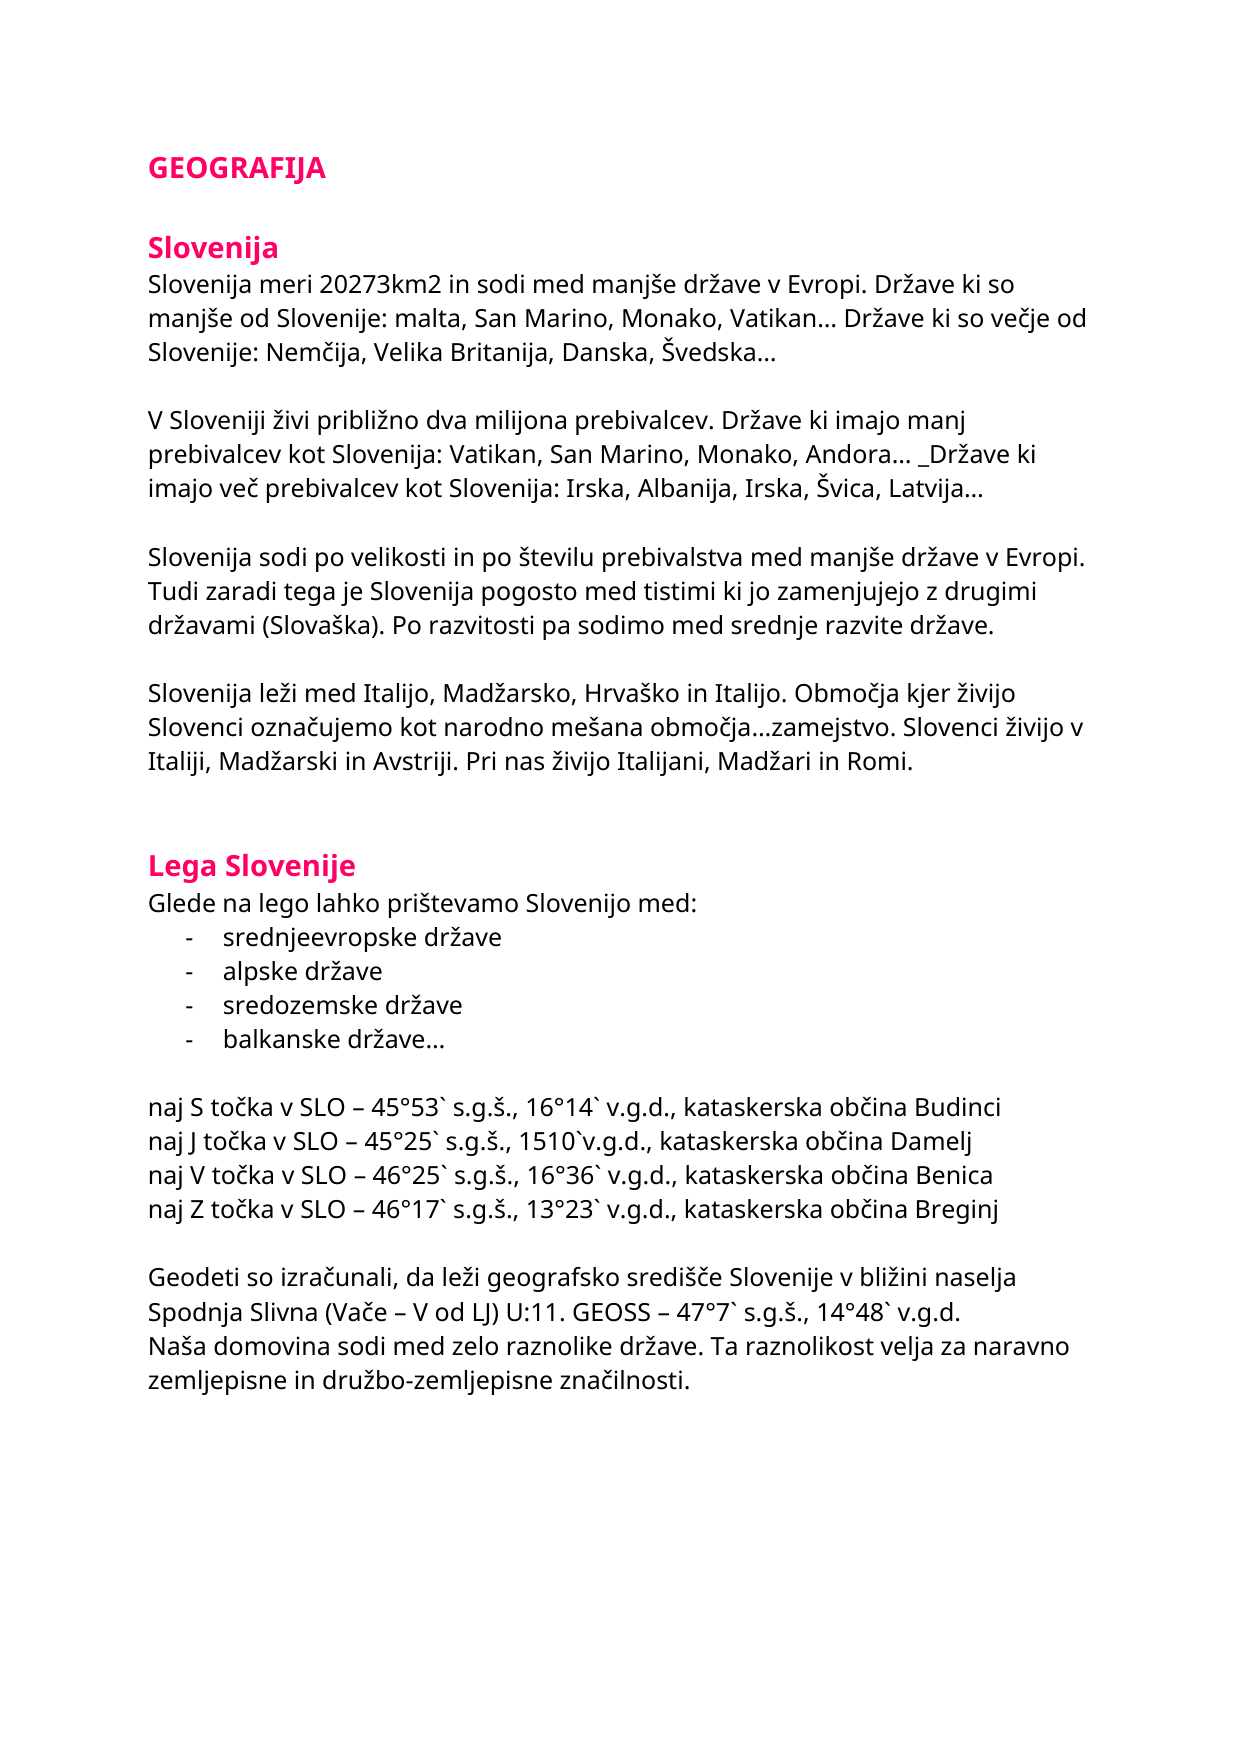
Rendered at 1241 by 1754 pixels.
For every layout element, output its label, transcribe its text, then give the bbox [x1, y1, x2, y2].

text Naša domovina sodi med zelo raznolike države. Ta raznolikost velja za naravno zemljepisne in družbo-zemljepisne značilnosti. [148, 1328, 1093, 1396]
list srednjeevropske države [185, 919, 1093, 953]
text GEOGRAFIJA [148, 148, 1093, 187]
text Slovenija meri 20273km2 in sodi med manjše države v Evropi. Države ki so manjše od Slovenije: malta, San Marino, Monako, Vatikan… Države ki so večje od Slovenije: Nemčija, Velika Britanija, Danska, Švedska… [148, 267, 1093, 369]
text naj J točka v SLO – 45°25` s.g.š., 1510`v.g.d., kataskerska občina Damelj [148, 1124, 1093, 1158]
text V Sloveniji živi približno dva milijona prebivalcev. Države ki imajo manj prebivalcev kot Slovenija: Vatikan, San Marino, Monako, Andora… _Države ki imajo več prebivalcev kot Slovenija: Irska, Albanija, Irska, Švica, Latvija… [148, 403, 1093, 505]
text Slovenija [148, 227, 1093, 267]
text naj S točka v SLO – 45°53` s.g.š., 16°14` v.g.d., kataskerska občina Budinci [148, 1090, 1093, 1124]
text naj Z točka v SLO – 46°17` s.g.š., 13°23` v.g.d., kataskerska občina Breginj [148, 1192, 1093, 1226]
list sredozemske države [185, 988, 1093, 1022]
text naj V točka v SLO – 46°25` s.g.š., 16°36` v.g.d., kataskerska občina Benica [148, 1158, 1093, 1192]
text Slovenija leži med Italijo, Madžarsko, Hrvaško in Italijo. Območja kjer živijo Slovenci označujemo kot narodno mešana območja…zamejstvo. Slovenci živijo v Italiji, Madžarski in Avstriji. Pri nas živijo Italijani, Madžari in Romi. [148, 675, 1093, 778]
list balkanske države… [185, 1022, 1093, 1056]
text Slovenija sodi po velikosti in po številu prebivalstva med manjše države v Evropi. Tudi zaradi tega je Slovenija pogosto med tistimi ki jo zamenjujejo z drugimi državami (Slovaška). Po razvitosti pa sodimo med srednje razvite države. [148, 539, 1093, 641]
list alpske države [185, 953, 1093, 988]
text Glede na lego lahko prištevamo Slovenijo med: [148, 885, 1093, 919]
text Geodeti so izračunali, da leži geografsko središče Slovenije v bližini naselja Spodnja Slivna (Vače – V od LJ) U:11. GEOSS – 47°7` s.g.š., 14°48` v.g.d. [148, 1260, 1093, 1328]
text Lega Slovenije [148, 846, 1093, 885]
